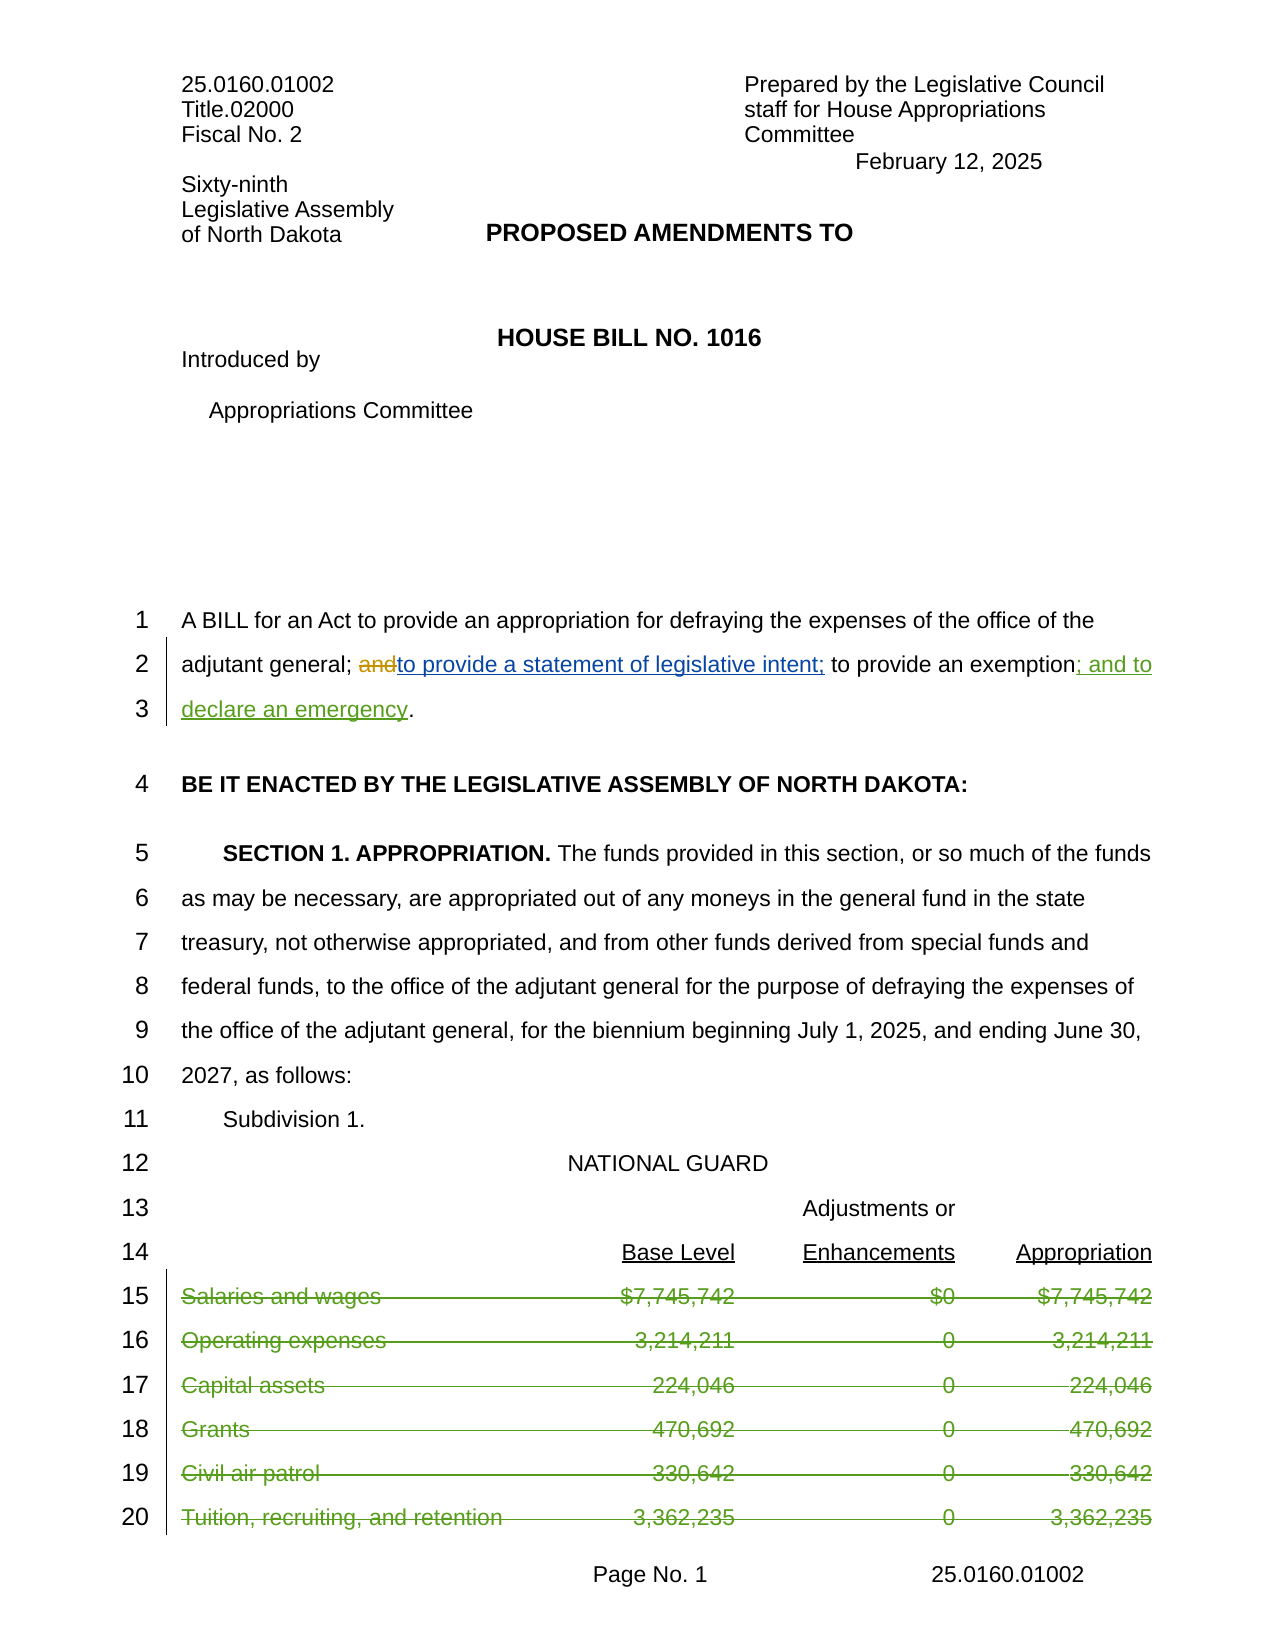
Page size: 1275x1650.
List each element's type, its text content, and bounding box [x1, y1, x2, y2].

text Appropriations Committee [208, 400, 1154, 423]
text NATIONAL GUARD [181, 1136, 1154, 1181]
title PROPOSED AMENDMENTS TO [486, 217, 872, 246]
title House BILL NO. 1016 [490, 322, 762, 351]
table_header Prepared by the Legislative Council staff for House Appropriations Committee [744, 73, 1153, 148]
title A BILL for an Act to provide an appropriation for defraying the expenses of the office of the adjutant general; to provide a statement of legislative intent; to provide an exemption; and to declare an emergency. [181, 593, 1154, 726]
text SECTION 1. APPROPRIATION. The funds provided in this section, or so much of the funds as may be necessary, are appropriated out of any moneys in the general fund in the state treasury, not otherwise appropriated, and from other funds derived from special funds and federal funds, to the office of the adjutant general for the purpose of defraying the expenses of the office of the adjutant general, for the biennium beginning July 1, 2025, and ending June 30, 2027, as follows: [181, 826, 1154, 1092]
table_header 25.0160.01002 Title. Fiscal No. 2 [181, 73, 744, 148]
text BE IT ENACTED BY THE LEGISLATIVE ASSEMBLY OF NORTH DAKOTA: [181, 757, 1154, 801]
text Introduced by [181, 348, 1154, 373]
table_cell February 12, 2025 [744, 148, 1153, 198]
text of North Dakota [181, 223, 1154, 248]
text Legislative Assembly [181, 198, 1154, 223]
text Adjustments or Base Level Enhancements Appropriation Salaries and wages $7,745,742 ($4,089,855) $3,655,887 New and vacant FTE pool 0 1,943,664 1,943,664 Operating expenses 3,214,211 (1,618,997) 1,595,214 Capital assets 224,046 47,749,954 47,974,000 Grants 470,692 0 470,692 Civil air patrol 330,642 215,254 545,896 Tuition, recruiting, and retention 3,362,235 0 3,362,235 Air guard contract 8,928,725 606,916 9,535,641 Army guard contract 49,586,921 19,080,973 68,667,894 Veterans' cemetery 1,401,147 62,469 1,463,616 Reintegration program 900,634 (900,634) 0 Total all funds $76,164,995 $63,049,744 $139,214,739 Less other funds 58,308,741 59,963,868 118,272,609 Total general fund $17,856,254 $3,085,876 $20,942,130 [181, 1181, 1154, 1535]
text Subdivision 1. [181, 1092, 1154, 1136]
table_cell Sixty-ninth [181, 148, 744, 198]
